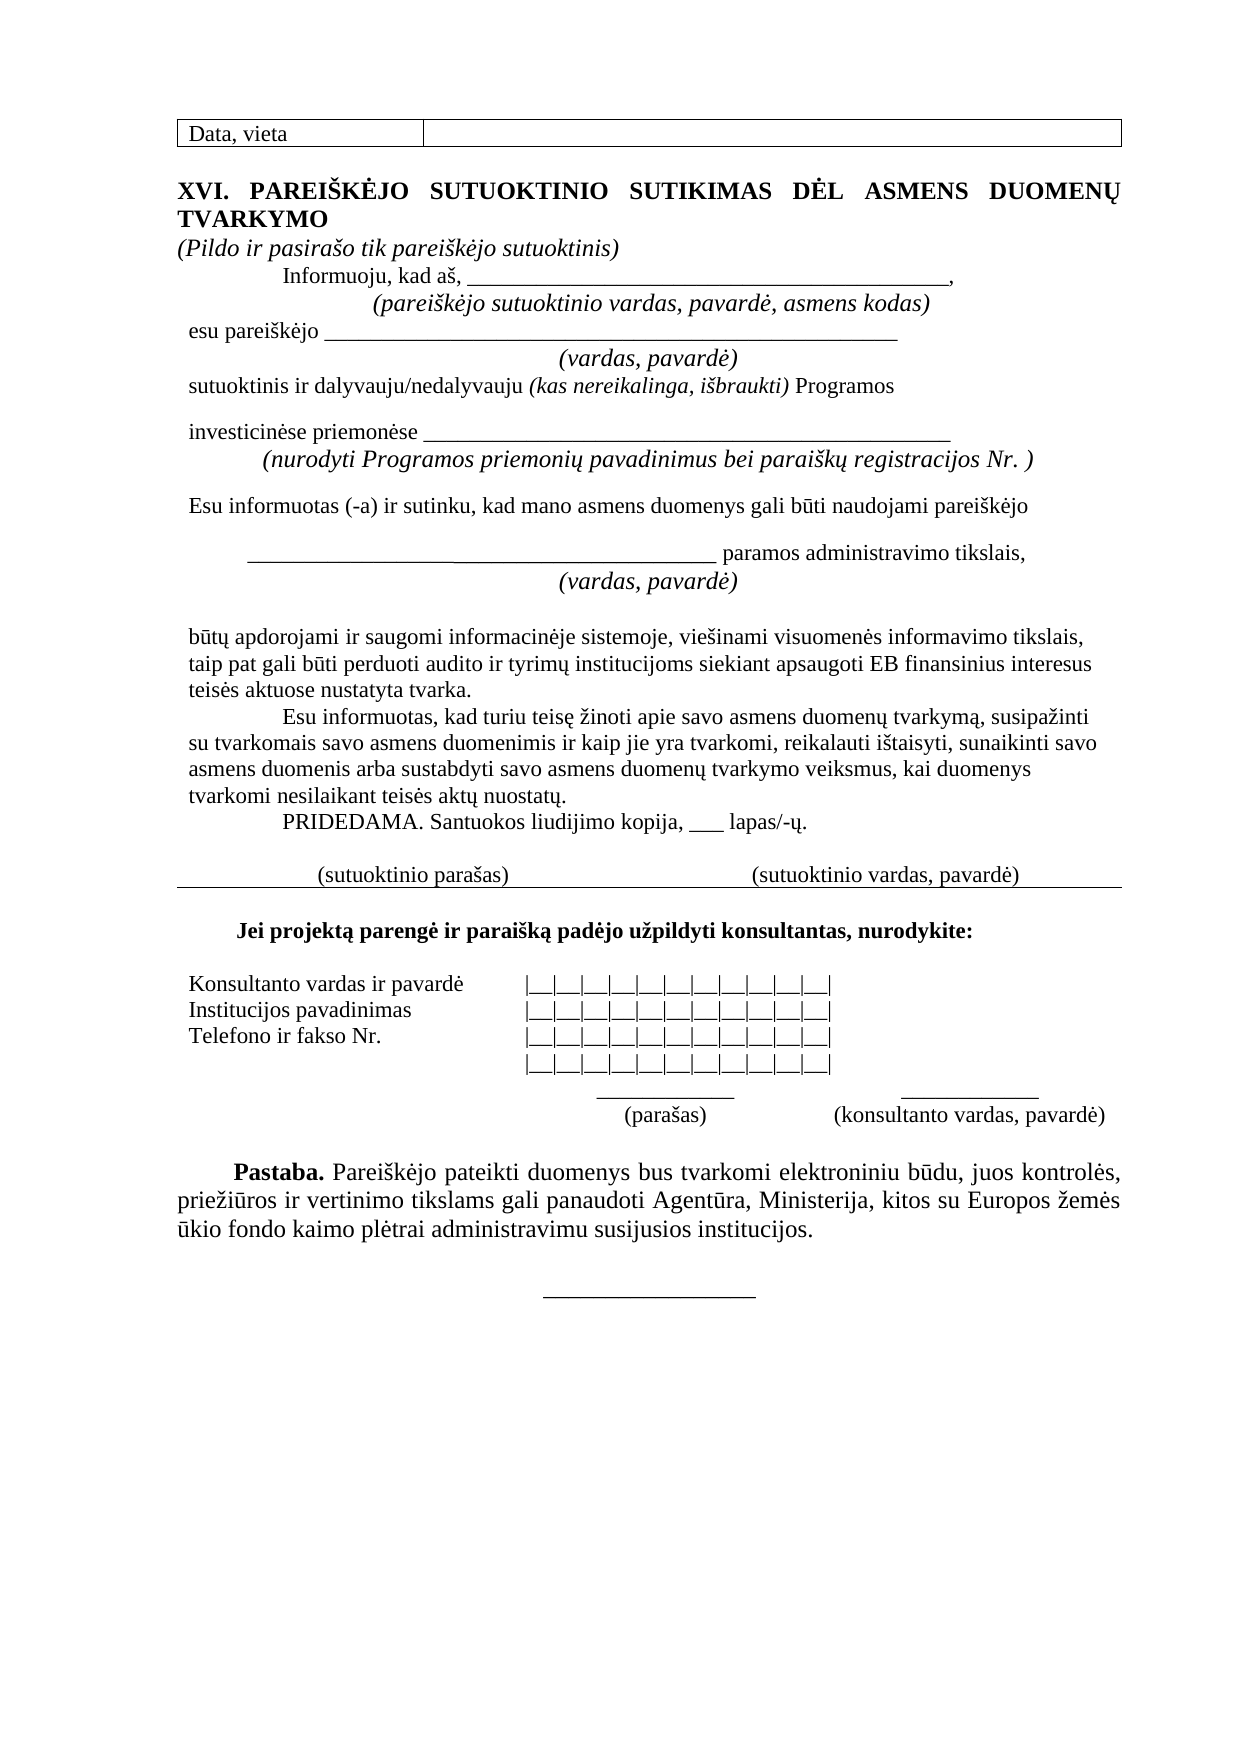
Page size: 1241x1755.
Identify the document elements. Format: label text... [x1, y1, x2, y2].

text (Pildo ir pasirašo tik pareiškėjo sutuoktinis) [177, 233, 1122, 262]
table_cell (sutuoktinio parašas) [177, 835, 649, 887]
text Pastaba. Pareiškėjo pateikti duomenys bus tvarkomi elektroniniu būdu, juos kontrolės, priežiūros ir vertinimo tikslams gali panaudoti Agentūra, Ministerija, kitos su Europos žemės ūkio fondo kaimo plėtrai administravimu susijusios institucijos. [177, 1157, 1122, 1243]
table_header |__|__|__|__|__|__|__|__|__|__|__| [513, 970, 1122, 996]
table_cell (sutuoktinio vardas, pavardė) [649, 835, 1122, 887]
table_cell Telefono ir fakso Nr. [177, 1023, 513, 1075]
table_cell [424, 120, 1121, 146]
table_cell |__|__|__|__|__|__|__|__|__|__|__| |__|__|__|__|__|__|__|__|__|__|__| [513, 1023, 1122, 1075]
text Jei projektą parengė ir paraišką padėjo užpildyti konsultantas, nurodykite: [177, 917, 1122, 943]
table_cell |__|__|__|__|__|__|__|__|__|__|__| [513, 996, 1122, 1022]
table_cell Data, vieta [178, 120, 423, 146]
text _________________ [177, 1272, 1122, 1300]
table_header Informuoju, kad aš, __________________________________________, (pareiškėjo sutuoktinio vardas, pavardė, asmens kodas) esu pareiškėjo __________________________________________________ (vardas, pavardė) sutuoktinis ir dalyvauju/nedalyvauju (kas nereikalinga, išbraukti) Programos investicinėse priemonėse ______________________________________________ (nurodyti Programos priemonių pavadinimus bei paraiškų registracijos Nr. ) Esu informuotas (-a) ir sutinku, kad mano asmens duomenys gali būti naudojami pareiškėjo _______________________________________ paramos administravimo tikslais, (vardas, pavardė) būtų apdorojami ir saugomi informacinėje sistemoje, viešinami visuomenės informavimo tikslais, taip pat gali būti perduoti audito ir tyrimų institucijoms siekiant apsaugoti EB finansinius interesus teisės aktuose nustatyta tvarka. Esu informuotas, kad turiu teisę žinoti apie savo asmens duomenų tvarkymą, susipažinti su tvarkomais savo asmens duomenimis ir kaip jie yra tvarkomi, reikalauti ištaisyti, sunaikinti savo asmens duomenis arba sustabdyti savo asmens duomenų tvarkymo veiksmus, kai duomenys tvarkomi nesilaikant teisės aktų nuostatų. PRIDEDAMA. Santuokos liudijimo kopija, ___ lapas/-ų. [177, 262, 1122, 834]
text XVI. PAREIŠKĖJO SUTUOKTINIO SUTIKIMAS DĖL ASMENS DUOMENŲ TVARKYMO [177, 176, 1122, 233]
table_cell Institucijos pavadinimas [177, 996, 513, 1022]
table_cell [177, 1075, 513, 1128]
table_header Konsultanto vardas ir pavardė [177, 970, 513, 996]
table_cell ____________ (konsultanto vardas, pavardė) [818, 1075, 1122, 1128]
table_cell ____________ (parašas) [513, 1075, 817, 1128]
